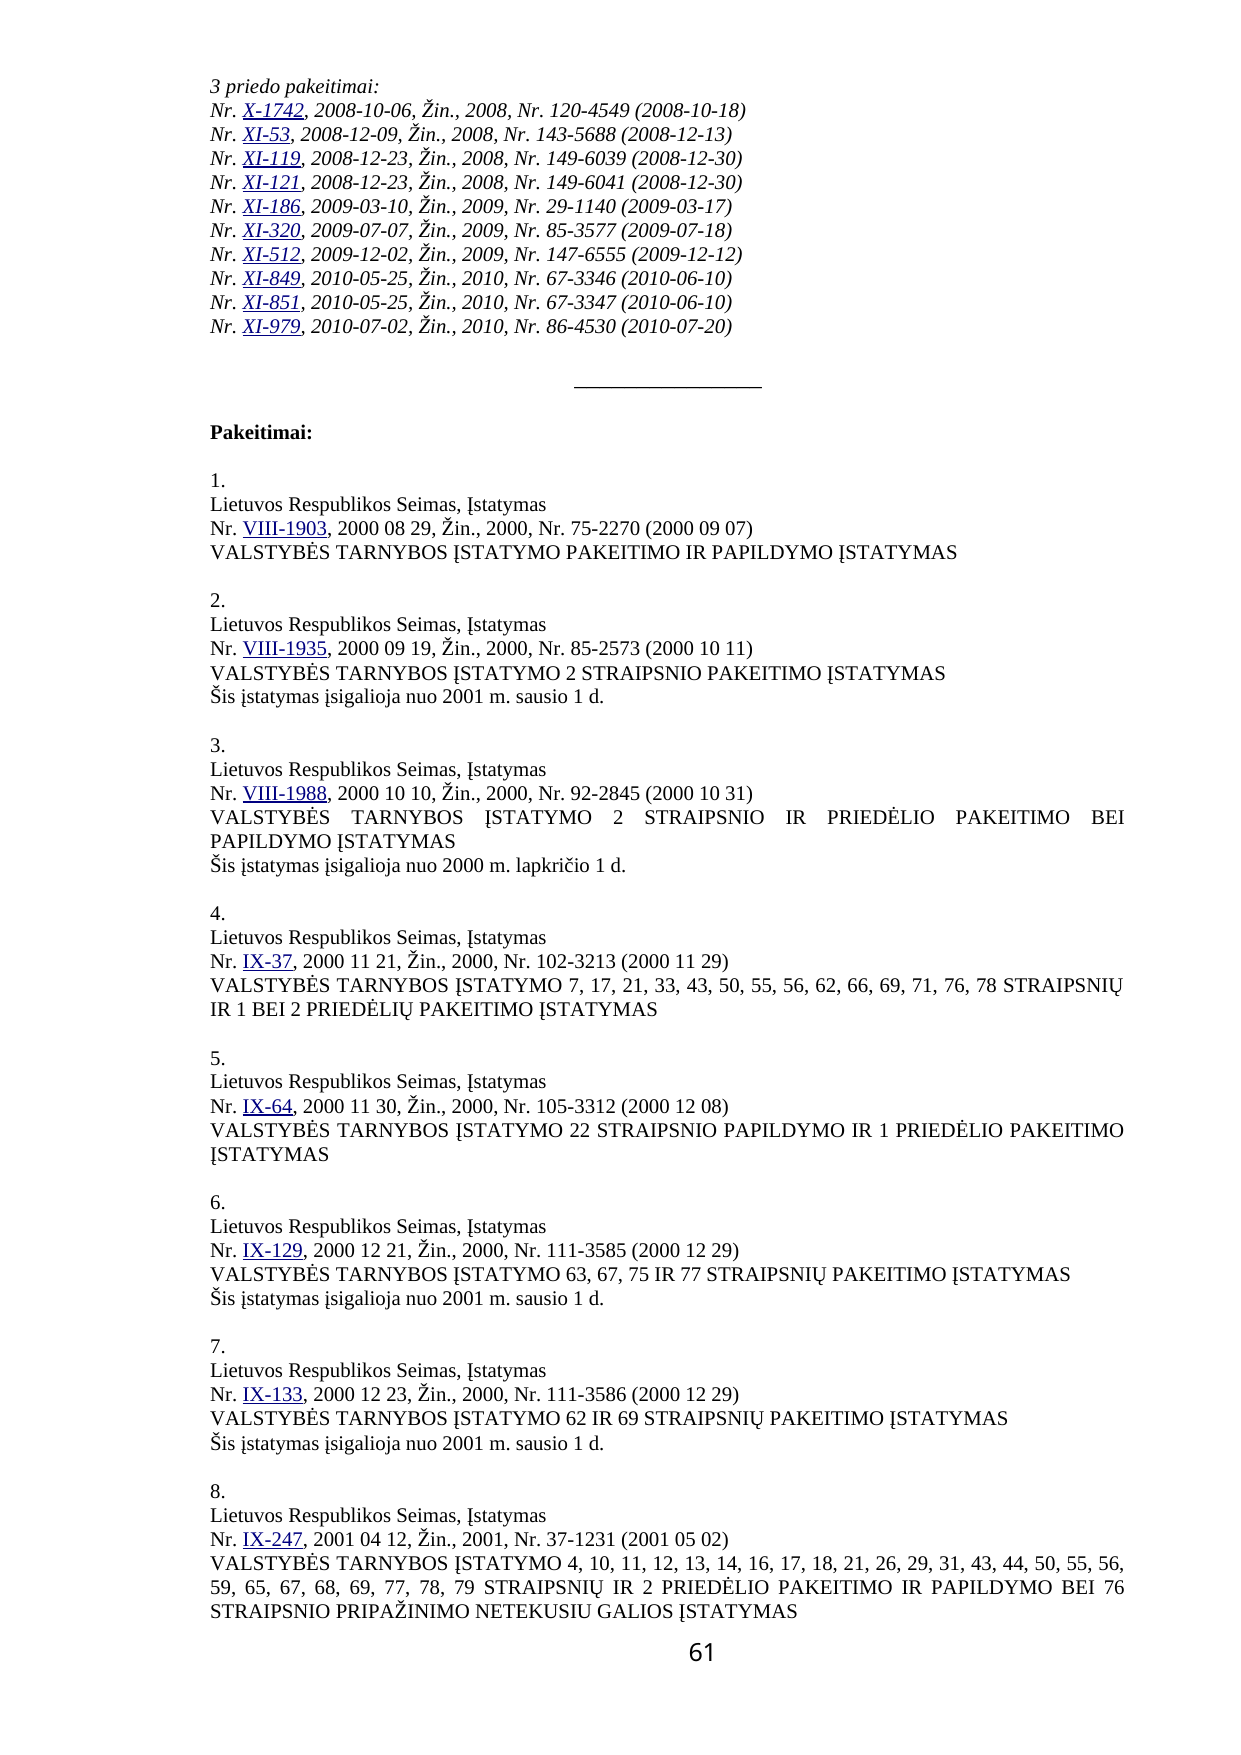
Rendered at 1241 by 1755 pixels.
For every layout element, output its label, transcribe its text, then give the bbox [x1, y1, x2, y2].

text Lietuvos Respublikos Seimas, Įstatymas [210, 1503, 1126, 1527]
text VALSTYBĖS TARNYBOS ĮSTATYMO 7, 17, 21, 33, 43, 50, 55, 56, 62, 66, 69, 71, 76, 78 STRAIPSNIŲ IR 1 BEI 2 PRIEDĖLIŲ PAKEITIMO ĮSTATYMAS [210, 973, 1126, 1021]
text Nr. VIII-1988, 2000 10 10, Žin., 2000, Nr. 92-2845 (2000 10 31) [210, 781, 1126, 805]
text VALSTYBĖS TARNYBOS ĮSTATYMO 4, 10, 11, 12, 13, 14, 16, 17, 18, 21, 26, 29, 31, 43, 44, 50, 55, 56, 59, 65, 67, 68, 69, 77, 78, 79 STRAIPSNIŲ IR 2 PRIEDĖLIO PAKEITIMO IR PAPILDYMO BEI 76 STRAIPSNIO PRIPAŽINIMO NETEKUSIU GALIOS ĮSTATYMAS [210, 1551, 1126, 1623]
text Nr. XI-320, 2009-07-07, Žin., 2009, Nr. 85-3577 (2009-07-18) [210, 218, 1120, 242]
text 3 priedo pakeitimai: [210, 73, 1126, 98]
text VALSTYBĖS TARNYBOS ĮSTATYMO 22 STRAIPSNIO PAPILDYMO IR 1 PRIEDĖLIO PAKEITIMO ĮSTATYMAS [210, 1118, 1126, 1166]
text Nr. IX-64, 2000 11 30, Žin., 2000, Nr. 105-3312 (2000 12 08) [210, 1093, 1126, 1118]
text Nr. IX-129, 2000 12 21, Žin., 2000, Nr. 111-3585 (2000 12 29) [210, 1238, 1126, 1262]
text Lietuvos Respublikos Seimas, Įstatymas [210, 492, 1126, 516]
text Nr. IX-37, 2000 11 21, Žin., 2000, Nr. 102-3213 (2000 11 29) [210, 949, 1126, 973]
text 3. [210, 733, 1126, 757]
text 6. [210, 1190, 1126, 1214]
text Lietuvos Respublikos Seimas, Įstatymas [210, 1358, 1126, 1382]
text 2. [210, 588, 1126, 612]
text 4. [210, 901, 1126, 925]
text VALSTYBĖS TARNYBOS ĮSTATYMO PAKEITIMO IR PAPILDYMO ĮSTATYMAS [210, 540, 1126, 564]
text Nr. XI-979, 2010-07-02, Žin., 2010, Nr. 86-4530 (2010-07-20) [210, 314, 1120, 338]
text 1. [210, 468, 1126, 492]
text Nr. VIII-1903, 2000 08 29, Žin., 2000, Nr. 75-2270 (2000 09 07) [210, 516, 1126, 540]
text VALSTYBĖS TARNYBOS ĮSTATYMO 62 IR 69 STRAIPSNIŲ PAKEITIMO ĮSTATYMAS [210, 1406, 1126, 1430]
text VALSTYBĖS TARNYBOS ĮSTATYMO 2 STRAIPSNIO IR PRIEDĖLIO PAKEITIMO BEI PAPILDYMO ĮSTATYMAS [210, 805, 1126, 853]
text Nr. XI-186, 2009-03-10, Žin., 2009, Nr. 29-1140 (2009-03-17) [210, 194, 1120, 218]
text VALSTYBĖS TARNYBOS ĮSTATYMO 63, 67, 75 IR 77 STRAIPSNIŲ PAKEITIMO ĮSTATYMAS [210, 1262, 1126, 1286]
text Šis įstatymas įsigalioja nuo 2001 m. sausio 1 d. [210, 684, 1126, 708]
text Nr. XI-53, 2008-12-09, Žin., 2008, Nr. 143-5688 (2008-12-13) [210, 122, 1120, 146]
text _______________ [210, 362, 1126, 391]
text Lietuvos Respublikos Seimas, Įstatymas [210, 612, 1126, 636]
text 7. [210, 1334, 1126, 1358]
text 8. [210, 1478, 1126, 1503]
text Šis įstatymas įsigalioja nuo 2000 m. lapkričio 1 d. [210, 853, 1126, 877]
text VALSTYBĖS TARNYBOS ĮSTATYMO 2 STRAIPSNIO PAKEITIMO ĮSTATYMAS [210, 660, 1126, 684]
text Nr. IX-133, 2000 12 23, Žin., 2000, Nr. 111-3586 (2000 12 29) [210, 1382, 1126, 1406]
text Nr. XI-121, 2008-12-23, Žin., 2008, Nr. 149-6041 (2008-12-30) [210, 170, 1120, 194]
text Nr. X-1742, 2008-10-06, Žin., 2008, Nr. 120-4549 (2008-10-18) [210, 98, 1120, 122]
text Nr. XI-512, 2009-12-02, Žin., 2009, Nr. 147-6555 (2009-12-12) [210, 242, 1120, 266]
text Nr. IX-247, 2001 04 12, Žin., 2001, Nr. 37-1231 (2001 05 02) [210, 1527, 1126, 1551]
text Šis įstatymas įsigalioja nuo 2001 m. sausio 1 d. [210, 1430, 1126, 1454]
text Pakeitimai: [210, 420, 1126, 444]
text Nr. XI-849, 2010-05-25, Žin., 2010, Nr. 67-3346 (2010-06-10) [210, 266, 1120, 290]
text Nr. VIII-1935, 2000 09 19, Žin., 2000, Nr. 85-2573 (2000 10 11) [210, 636, 1126, 660]
text Lietuvos Respublikos Seimas, Įstatymas [210, 1069, 1126, 1093]
text Lietuvos Respublikos Seimas, Įstatymas [210, 1214, 1126, 1238]
text 5. [210, 1045, 1126, 1069]
text Lietuvos Respublikos Seimas, Įstatymas [210, 925, 1126, 949]
text Nr. XI-119, 2008-12-23, Žin., 2008, Nr. 149-6039 (2008-12-30) [210, 146, 1120, 170]
text Šis įstatymas įsigalioja nuo 2001 m. sausio 1 d. [210, 1286, 1126, 1310]
text Nr. XI-851, 2010-05-25, Žin., 2010, Nr. 67-3347 (2010-06-10) [210, 290, 1120, 314]
text Lietuvos Respublikos Seimas, Įstatymas [210, 757, 1126, 781]
